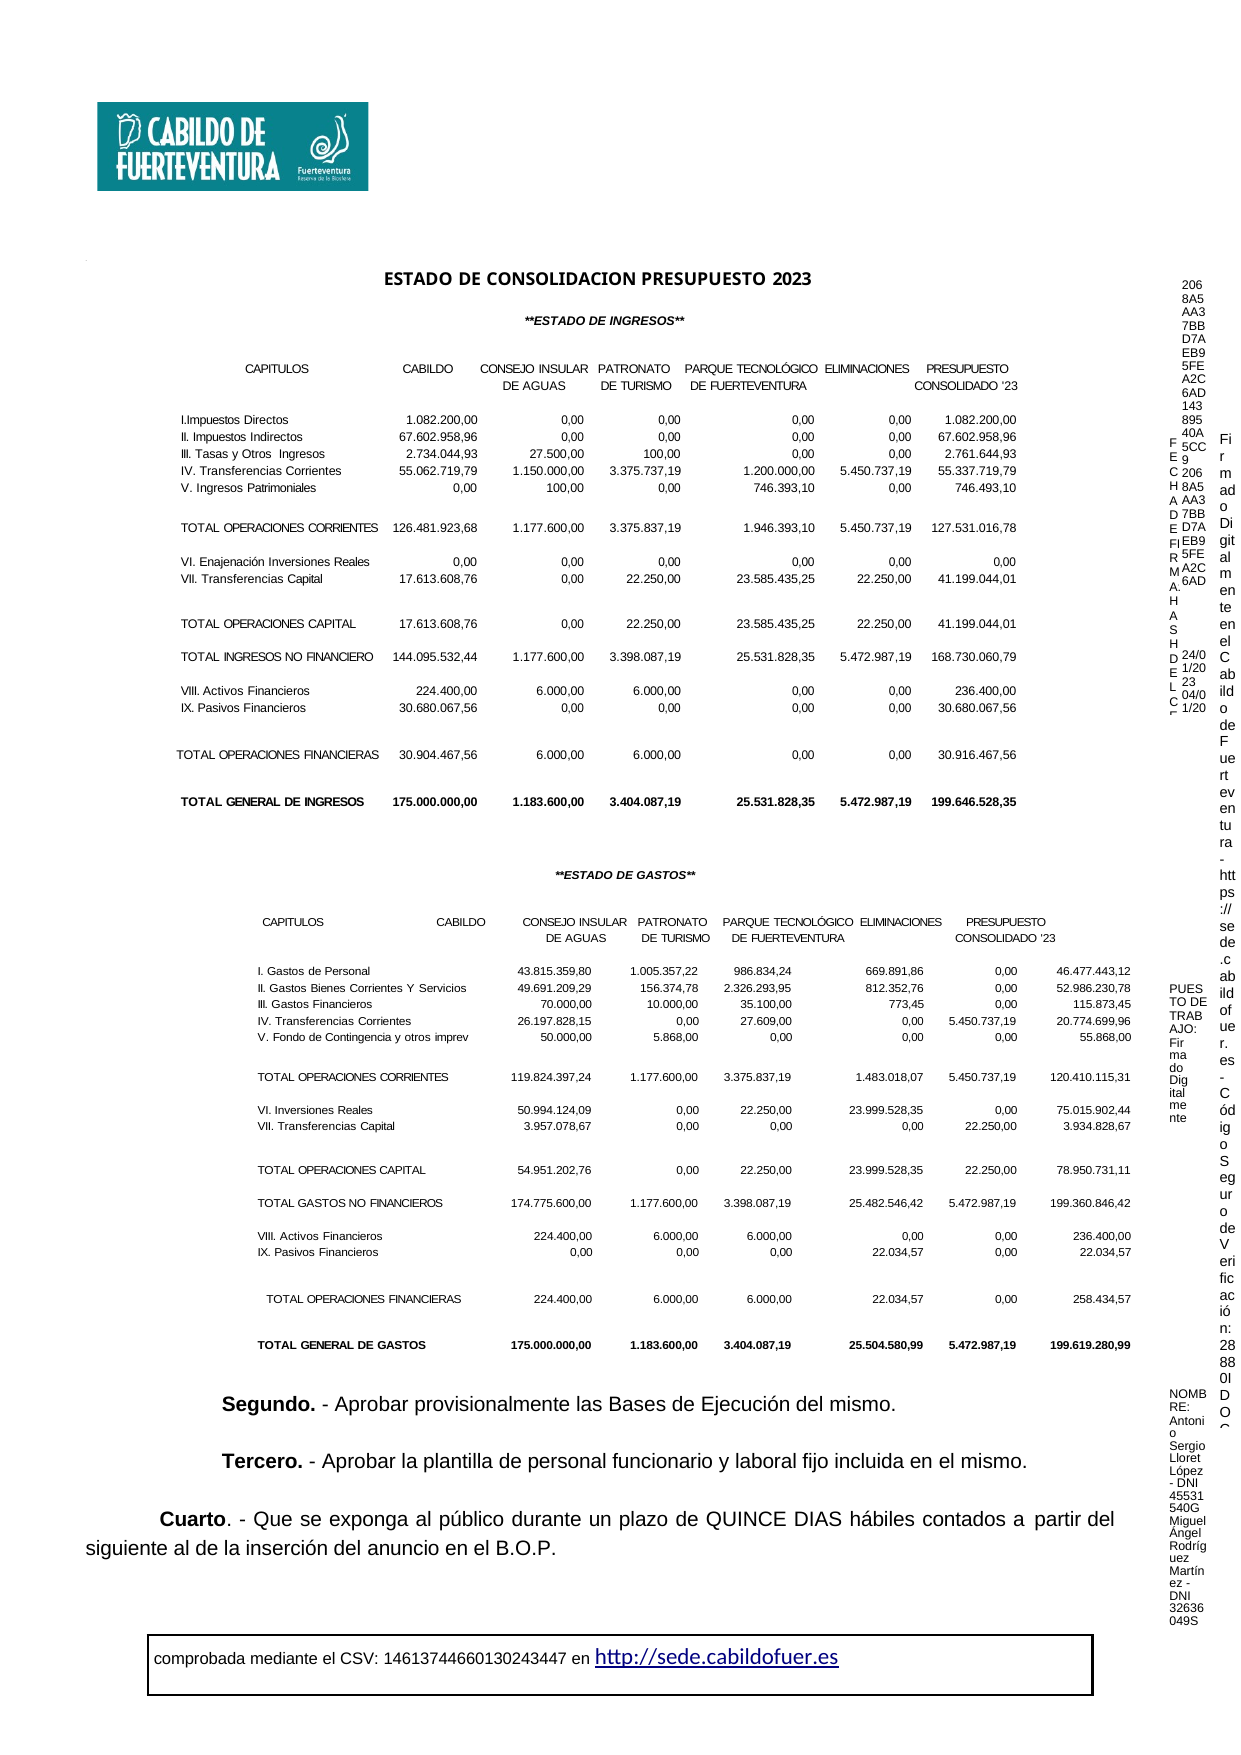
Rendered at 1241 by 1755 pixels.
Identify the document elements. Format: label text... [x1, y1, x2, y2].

table_cell 120.410.115,31 [1034, 1058, 1140, 1094]
table_cell 0,00 [821, 1013, 936, 1029]
table_cell 3.375.737,19 [592, 463, 686, 480]
table_cell 224.400,00 [385, 675, 489, 700]
table_cell 1.183.600,00 [612, 1322, 711, 1362]
table_cell VIII. Activos Financieros [252, 1220, 492, 1245]
table_cell DE AGUAS DE TURISMO [505, 931, 716, 956]
table_cell 3.404.087,19 [711, 1322, 821, 1362]
table_cell 0,00 [490, 700, 592, 732]
table_cell 0,00 [936, 1220, 1033, 1245]
table_cell 156.374,78 [612, 980, 711, 997]
table_cell 22.250,00 [592, 602, 686, 641]
table_cell 2.734.044,93 [385, 446, 489, 463]
table_cell 144.095.532,44 [385, 641, 489, 675]
table_cell 0,00 [385, 480, 489, 508]
table_cell 30.680.067,56 [385, 700, 489, 732]
table_cell 3.398.087,19 [592, 641, 686, 675]
table_cell 0,00 [492, 1245, 612, 1276]
table_cell 1.183.600,00 [490, 779, 592, 819]
table_cell 5.472.987,19 [827, 641, 913, 675]
table_cell 1.150.000,00 [490, 463, 592, 480]
table_cell 0,00 [827, 446, 913, 463]
table_cell 5.868,00 [612, 1030, 711, 1058]
table_cell 22.250,00 [936, 1119, 1033, 1149]
table_cell 3.957.078,67 [492, 1119, 612, 1149]
table_cell 26.197.828,15 [492, 1013, 612, 1029]
table_cell 1.177.600,00 [490, 508, 592, 545]
text PUESTO DE TRABAJO: [1169, 982, 1209, 1036]
table_cell TOTAL OPERACIONES FINANCIERAS [252, 1276, 492, 1322]
table_cell 50.000,00 [492, 1030, 612, 1058]
table_cell 30.680.067,56 [913, 700, 1024, 732]
table_cell 0,00 [592, 700, 686, 732]
table_cell 0,00 [686, 545, 827, 571]
table_cell 23.585.435,25 [686, 602, 827, 641]
table_cell [1059, 931, 1140, 956]
table_header DE AGUAS 0,00 [490, 380, 592, 429]
table_cell 50.994.124,09 [492, 1094, 612, 1118]
table_cell 43.815.359,80 [492, 956, 612, 980]
table_cell [256, 931, 380, 956]
text Firmado Digitalmente Firmado Digitalmente [1169, 1037, 1189, 1123]
table_cell 22.250,00 [827, 602, 913, 641]
table_cell 25.531.828,35 [686, 641, 827, 675]
table_cell TOTAL GASTOS NO FINANCIEROS [252, 1187, 492, 1220]
table_cell 3.934.828,67 [1034, 1119, 1140, 1149]
table_cell 199.360.846,42 [1034, 1187, 1140, 1220]
table_header I.Impuestos Directos [170, 380, 385, 429]
table_cell 0,00 [821, 1220, 936, 1245]
table_cell IX. Pasivos Financieros [170, 700, 385, 732]
table_cell 0,00 [711, 1030, 821, 1058]
table_cell 5.450.737,19 [936, 1013, 1033, 1029]
table_cell 67.602.958,96 [385, 429, 489, 446]
table_cell 669.891,86 [821, 956, 936, 980]
table_cell 23.999.528,35 [821, 1149, 936, 1187]
table_cell I. Gastos de Personal [252, 956, 492, 980]
table_cell IV. Transferencias Corrientes [170, 463, 385, 480]
table_cell 5.450.737,19 [827, 508, 913, 545]
table_cell TOTAL OPERACIONES FINANCIERAS [170, 732, 385, 779]
table_header DE FUERTEVENTURA 0,00 [686, 380, 827, 429]
table_cell 0,00 [936, 1094, 1033, 1118]
text 24/01/2023 [1182, 648, 1209, 689]
table_cell 5.472.987,19 [827, 779, 913, 819]
table_cell 1.483.018,07 [821, 1058, 936, 1094]
table_cell TOTAL INGRESOS NO FINANCIERO [170, 641, 385, 675]
table_cell 6.000,00 [612, 1276, 711, 1322]
table_cell 3.404.087,19 [592, 779, 686, 819]
table_cell 0,00 [490, 571, 592, 602]
table_cell 22.250,00 [711, 1149, 821, 1187]
table_cell 35.100,00 [711, 997, 821, 1013]
table_cell 23.585.435,25 [686, 571, 827, 602]
table_header PARQUE TECNOLÓGICO ELIMINACIONES PRESUPUESTO [716, 906, 1059, 931]
text 2068A5AA37BBD7AEB95FEA2C6AD14389540A5CC9 [1182, 467, 1209, 588]
table_cell 0,00 [686, 732, 827, 779]
table_cell 0,00 [686, 700, 827, 732]
table_header CAPITULOS [256, 906, 380, 931]
table_header [252, 906, 256, 931]
table_cell 224.400,00 [492, 1276, 612, 1322]
table_cell 127.531.016,78 [913, 508, 1024, 545]
table_cell VI. Inversiones Reales [252, 1094, 492, 1118]
text 2068A5AA37BBD7AEB95FEA2C6AD14389540A5CC9 [1182, 279, 1209, 467]
table_cell 27.500,00 [490, 446, 592, 463]
table_cell [252, 931, 256, 956]
table_cell VII. Transferencias Capital [170, 571, 385, 602]
table_cell 0,00 [686, 446, 827, 463]
table_cell 5.472.987,19 [936, 1322, 1033, 1362]
table_cell 22.034,57 [821, 1276, 936, 1322]
table_cell 236.400,00 [1034, 1220, 1140, 1245]
table_cell 0,00 [936, 997, 1033, 1013]
table_cell 17.613.608,76 [385, 571, 489, 602]
table_cell 55.337.719,79 [913, 463, 1024, 480]
table_header CABILDO [380, 906, 504, 931]
table_cell 3.398.087,19 [711, 1187, 821, 1220]
table_cell 2.326.293,95 [711, 980, 821, 997]
table_cell 0,00 [827, 675, 913, 700]
table_cell 22.250,00 [936, 1149, 1033, 1187]
table_cell 0,00 [612, 1013, 711, 1029]
table_cell 0,00 [936, 956, 1033, 980]
table_cell 1.946.393,10 [686, 508, 827, 545]
table_cell 54.951.202,76 [492, 1149, 612, 1187]
table_cell 126.481.923,68 [385, 508, 489, 545]
table_cell 0,00 [686, 429, 827, 446]
table_cell 6.000,00 [490, 675, 592, 700]
table_cell 0,00 [827, 700, 913, 732]
table_cell III. Gastos Financieros [252, 997, 492, 1013]
table_cell 0,00 [827, 480, 913, 508]
table_cell TOTAL GENERAL DE INGRESOS [170, 779, 385, 819]
table_cell 0,00 [936, 1245, 1033, 1276]
table_cell II. Gastos Bienes Corrientes Y Servicios [252, 980, 492, 997]
table_cell 70.000,00 [492, 997, 612, 1013]
text NOMBRE: [1169, 1388, 1209, 1414]
table_cell 0,00 [385, 545, 489, 571]
table_cell 25.531.828,35 [686, 779, 827, 819]
table_cell DE FUERTEVENTURA CONSOLIDADO '23 [716, 931, 1059, 956]
table_cell TOTAL OPERACIONES CAPITAL [170, 602, 385, 641]
table_header [1059, 906, 1140, 931]
table_cell 0,00 [490, 545, 592, 571]
table_cell 75.015.902,44 [1034, 1094, 1140, 1118]
text **ESTADO DE INGRESOS** [346, 314, 863, 328]
table_cell 0,00 [612, 1245, 711, 1276]
table_cell 100,00 [490, 480, 592, 508]
text Cuarto. - Que se exponga al público durante un plazo de QUINCE DIAS hábiles contados a partir del siguiente al de la inserción del anuncio en el B.O.P. [85, 1507, 1130, 1559]
table_cell 25.504.580,99 [821, 1322, 936, 1362]
table_cell 0,00 [490, 429, 592, 446]
table_cell II. Impuestos Indirectos [170, 429, 385, 446]
table_cell 52.986.230,78 [1034, 980, 1140, 997]
table_cell 100,00 [592, 446, 686, 463]
table_cell 236.400,00 [913, 675, 1024, 700]
table_cell VI. Enajenación Inversiones Reales [170, 545, 385, 571]
table_cell 0,00 [936, 1276, 1033, 1322]
table_cell TOTAL OPERACIONES CORRIENTES [170, 508, 385, 545]
table_cell 0,00 [612, 1149, 711, 1187]
table_cell 0,00 [612, 1119, 711, 1149]
table_cell 6.000,00 [592, 675, 686, 700]
table_header 0,00 [827, 380, 913, 429]
table_cell 199.646.528,35 [913, 779, 1024, 819]
table_cell 6.000,00 [490, 732, 592, 779]
table_cell 224.400,00 [492, 1220, 612, 1245]
table_cell 78.950.731,11 [1034, 1149, 1140, 1187]
table_header CONSOLIDADO '23 1.082.200,00 [913, 380, 1024, 429]
table_cell 30.916.467,56 [913, 732, 1024, 779]
table_cell 199.619.280,99 [1034, 1322, 1140, 1362]
table_cell IV. Transferencias Corrientes [252, 1013, 492, 1029]
table_cell 22.250,00 [592, 571, 686, 602]
table_cell 0,00 [936, 1030, 1033, 1058]
text Tercero. - Aprobar la plantilla de personal funcionario y laboral fijo incluida en el mismo. [222, 1449, 1167, 1473]
table_cell 67.602.958,96 [913, 429, 1024, 446]
table_cell 174.775.600,00 [492, 1187, 612, 1220]
table_cell 3.375.837,19 [592, 508, 686, 545]
table_cell 0,00 [936, 980, 1033, 997]
table_cell 6.000,00 [711, 1276, 821, 1322]
text Firmado Digitalmente en el Cabildo de Fuerteventura - https://sede.cabildofuer.es - Código Seguro de Verificación: 28880IDOC2B91ABC44AB7AB14BA7 [1219, 431, 1236, 1427]
table_cell TOTAL OPERACIONES CORRIENTES [252, 1058, 492, 1094]
table_cell 746.393,10 [686, 480, 827, 508]
table_cell 986.834,24 [711, 956, 821, 980]
table_cell 22.250,00 [827, 571, 913, 602]
text Segundo. - Aprobar provisionalmente las Bases de Ejecución del mismo. [222, 1387, 1217, 1677]
table_cell 1.177.600,00 [612, 1187, 711, 1220]
table_cell 115.873,45 [1034, 997, 1140, 1013]
table_cell 49.691.209,29 [492, 980, 612, 997]
table_cell 41.199.044,01 [913, 571, 1024, 602]
table_cell VII. Transferencias Capital [252, 1119, 492, 1149]
table_cell 27.609,00 [711, 1013, 821, 1029]
table_cell 0,00 [827, 545, 913, 571]
text FECHA DE FIRMA: HASH DEL CERTIFICADO: [1169, 436, 1184, 714]
table_cell 0,00 [592, 545, 686, 571]
table_cell 17.613.608,76 [385, 602, 489, 641]
table_cell 0,00 [821, 1030, 936, 1058]
table_cell 175.000.000,00 [492, 1322, 612, 1362]
table_cell 6.000,00 [711, 1220, 821, 1245]
table_cell 22.034,57 [1034, 1245, 1140, 1276]
table_cell 0,00 [827, 429, 913, 446]
table_header CONSEJO INSULAR PATRONATO [505, 906, 716, 931]
table_cell 10.000,00 [612, 997, 711, 1013]
table_header DE TURISMO 0,00 [592, 380, 686, 429]
table_cell 0,00 [821, 1119, 936, 1149]
table_cell 25.482.546,42 [821, 1187, 936, 1220]
table_cell 812.352,76 [821, 980, 936, 997]
text 04/01/2023 [1182, 689, 1209, 715]
table_cell 1.177.600,00 [612, 1058, 711, 1094]
table_cell 168.730.060,79 [913, 641, 1024, 675]
table_cell 5.450.737,19 [827, 463, 913, 480]
text CAPITULOS CABILDO CONSEJO INSULAR PATRONATO PARQUE TECNOLÓGICO ELIMINACIONES PRESUPUESTO [245, 362, 1179, 376]
text [1179, 278, 1209, 588]
table_cell 0,00 [711, 1245, 821, 1276]
table_cell 22.034,57 [821, 1245, 936, 1276]
table_cell 0,00 [827, 732, 913, 779]
table_cell VIII. Activos Financieros [170, 675, 385, 700]
table_cell 6.000,00 [592, 732, 686, 779]
table_cell 41.199.044,01 [913, 602, 1024, 641]
table_cell 5.450.737,19 [936, 1058, 1033, 1094]
table_cell 20.774.699,96 [1034, 1013, 1140, 1029]
table_cell 119.824.397,24 [492, 1058, 612, 1094]
table_cell 22.250,00 [711, 1094, 821, 1118]
table_cell 2.761.644,93 [913, 446, 1024, 463]
table_cell IX. Pasivos Financieros [252, 1245, 492, 1276]
table_cell 46.477.443,12 [1034, 956, 1140, 980]
table_cell 5.472.987,19 [936, 1187, 1033, 1220]
table_cell 1.005.357,22 [612, 956, 711, 980]
text **ESTADO DE GASTOS** [346, 868, 905, 882]
table_cell 0,00 [913, 545, 1024, 571]
table_cell TOTAL GENERAL DE GASTOS [252, 1322, 492, 1362]
table_cell 746.493,10 [913, 480, 1024, 508]
text [1167, 982, 1209, 1123]
table_cell 258.434,57 [1034, 1276, 1140, 1322]
table_cell 773,45 [821, 997, 936, 1013]
table_cell III. Tasas y Otros Ingresos [170, 446, 385, 463]
table_cell 55.062.719,79 [385, 463, 489, 480]
table_cell 1.200.000,00 [686, 463, 827, 480]
table_cell V. Ingresos Patrimoniales [170, 480, 385, 508]
table_cell V. Fondo de Contingencia y otros imprev [252, 1030, 492, 1058]
table_cell TOTAL OPERACIONES CAPITAL [252, 1149, 492, 1187]
table_cell 0,00 [686, 675, 827, 700]
table_cell 175.000.000,00 [385, 779, 489, 819]
table_cell 0,00 [592, 429, 686, 446]
table_cell 6.000,00 [612, 1220, 711, 1245]
table_cell 1.177.600,00 [490, 641, 592, 675]
table_cell [380, 931, 504, 956]
text Antonio Sergio Lloret López - DNI 45531540G Miguel Ángel Rodríguez Martínez - DNI 32636049S [1169, 1415, 1207, 1628]
table_cell 55.868,00 [1034, 1030, 1140, 1058]
table_cell 0,00 [490, 602, 592, 641]
text ESTADO DE CONSOLIDACION PRESUPUESTO 2023 [346, 267, 849, 291]
table_cell 0,00 [592, 480, 686, 508]
table_cell 23.999.528,35 [821, 1094, 936, 1118]
table_cell 3.375.837,19 [711, 1058, 821, 1094]
table_cell 0,00 [612, 1094, 711, 1118]
table_cell 0,00 [711, 1119, 821, 1149]
table_cell 30.904.467,56 [385, 732, 489, 779]
table_header 1.082.200,00 [385, 380, 489, 429]
